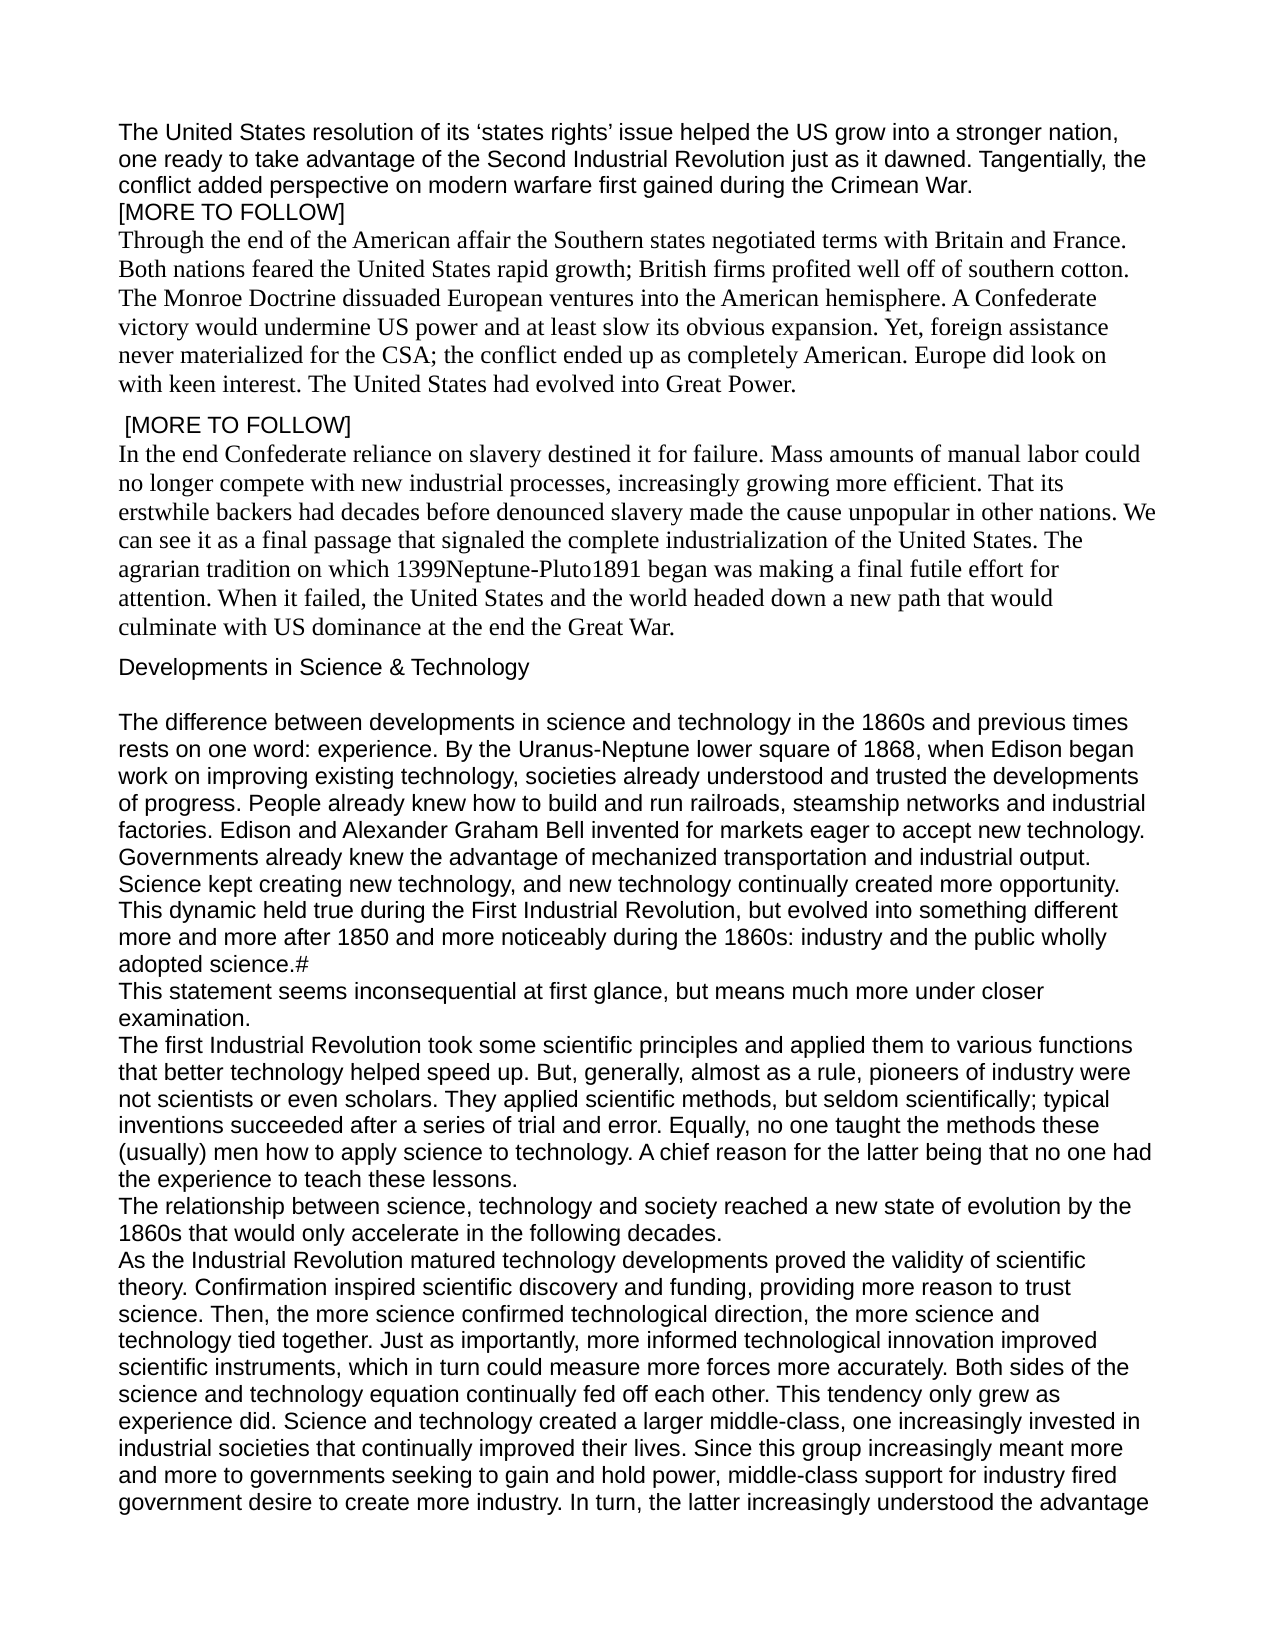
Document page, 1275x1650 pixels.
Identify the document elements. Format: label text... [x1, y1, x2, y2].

text [MORE TO FOLLOW] In the end Confederate reliance on slavery destined it for failure. Mass amounts of manual labor could no longer compete with new industrial processes, increasingly growing more efficient. That its erstwhile backers had decades before denounced slavery made the cause unpopular in other nations. We can see it as a final passage that signaled the complete industrialization of the United States. The agrarian tradition on which 1399Neptune-Pluto1891 began was making a final futile effort for attention. When it failed, the United States and the world headed down a new path that would culminate with US dominance at the end the Great War. [118, 411, 1157, 641]
text The United States resolution of its ‘states rights’ issue helped the US grow into a stronger nation, one ready to take advantage of the Second Industrial Revolution just as it dawned. Tangentially, the conflict added perspective on modern warfare first gained during the Crimean War. [MORE TO FOLLOW] Through the end of the American affair the Southern states negotiated terms with Britain and France. Both nations feared the United States rapid growth; British firms profited well off of southern cotton. The Monroe Doctrine dissuaded European ventures into the American hemisphere. A Confederate victory would undermine US power and at least slow its obvious expansion. Yet, foreign assistance never materialized for the CSA; the conflict ended up as completely American. Europe did look on with keen interest. The United States had evolved into Great Power. [118, 118, 1157, 398]
text Developments in Science & Technology The difference between developments in science and technology in the 1860s and previous times rests on one word: experience. By the Uranus-Neptune lower square of 1868, when Edison began work on improving existing technology, societies already understood and trusted the developments of progress. People already knew how to build and run railroads, steamship networks and industrial factories. Edison and Alexander Graham Bell invented for markets eager to accept new technology. Governments already knew the advantage of mechanized transportation and industrial output. Science kept creating new technology, and new technology continually created more opportunity. This dynamic held true during the First Industrial Revolution, but evolved into something different more and more after 1850 and more noticeably during the 1860s: industry and the public wholly adopted science.# This statement seems inconsequential at first glance, but means much more under closer examination. The first Industrial Revolution took some scientific principles and applied them to various functions that better technology helped speed up. But, generally, almost as a rule, pioneers of industry were not scientists or even scholars. They applied scientific methods, but seldom scientifically; typical inventions succeeded after a series of trial and error. Equally, no one taught the methods these (usually) men how to apply science to technology. A chief reason for the latter being that no one had the experience to teach these lessons. The relationship between science, technology and society reached a new state of evolution by the 1860s that would only accelerate in the following decades. As the Industrial Revolution matured technology developments proved the validity of scientific theory. Confirmation inspired scientific discovery and funding, providing more reason to trust science. Then, the more science confirmed technological direction, the more science and technology tied together. Just as importantly, more informed technological innovation improved scientific instruments, which in turn could measure more forces more accurately. Both sides of the science and technology equation continually fed off each other. This tendency only grew as experience did. Science and technology created a larger middle-class, one increasingly invested in industrial societies that continually improved their lives. Since this group increasingly meant more and more to governments seeking to gain and hold power, middle-class support for industry fired government desire to create more industry. In turn, the latter increasingly understood the advantage [118, 653, 1157, 1515]
